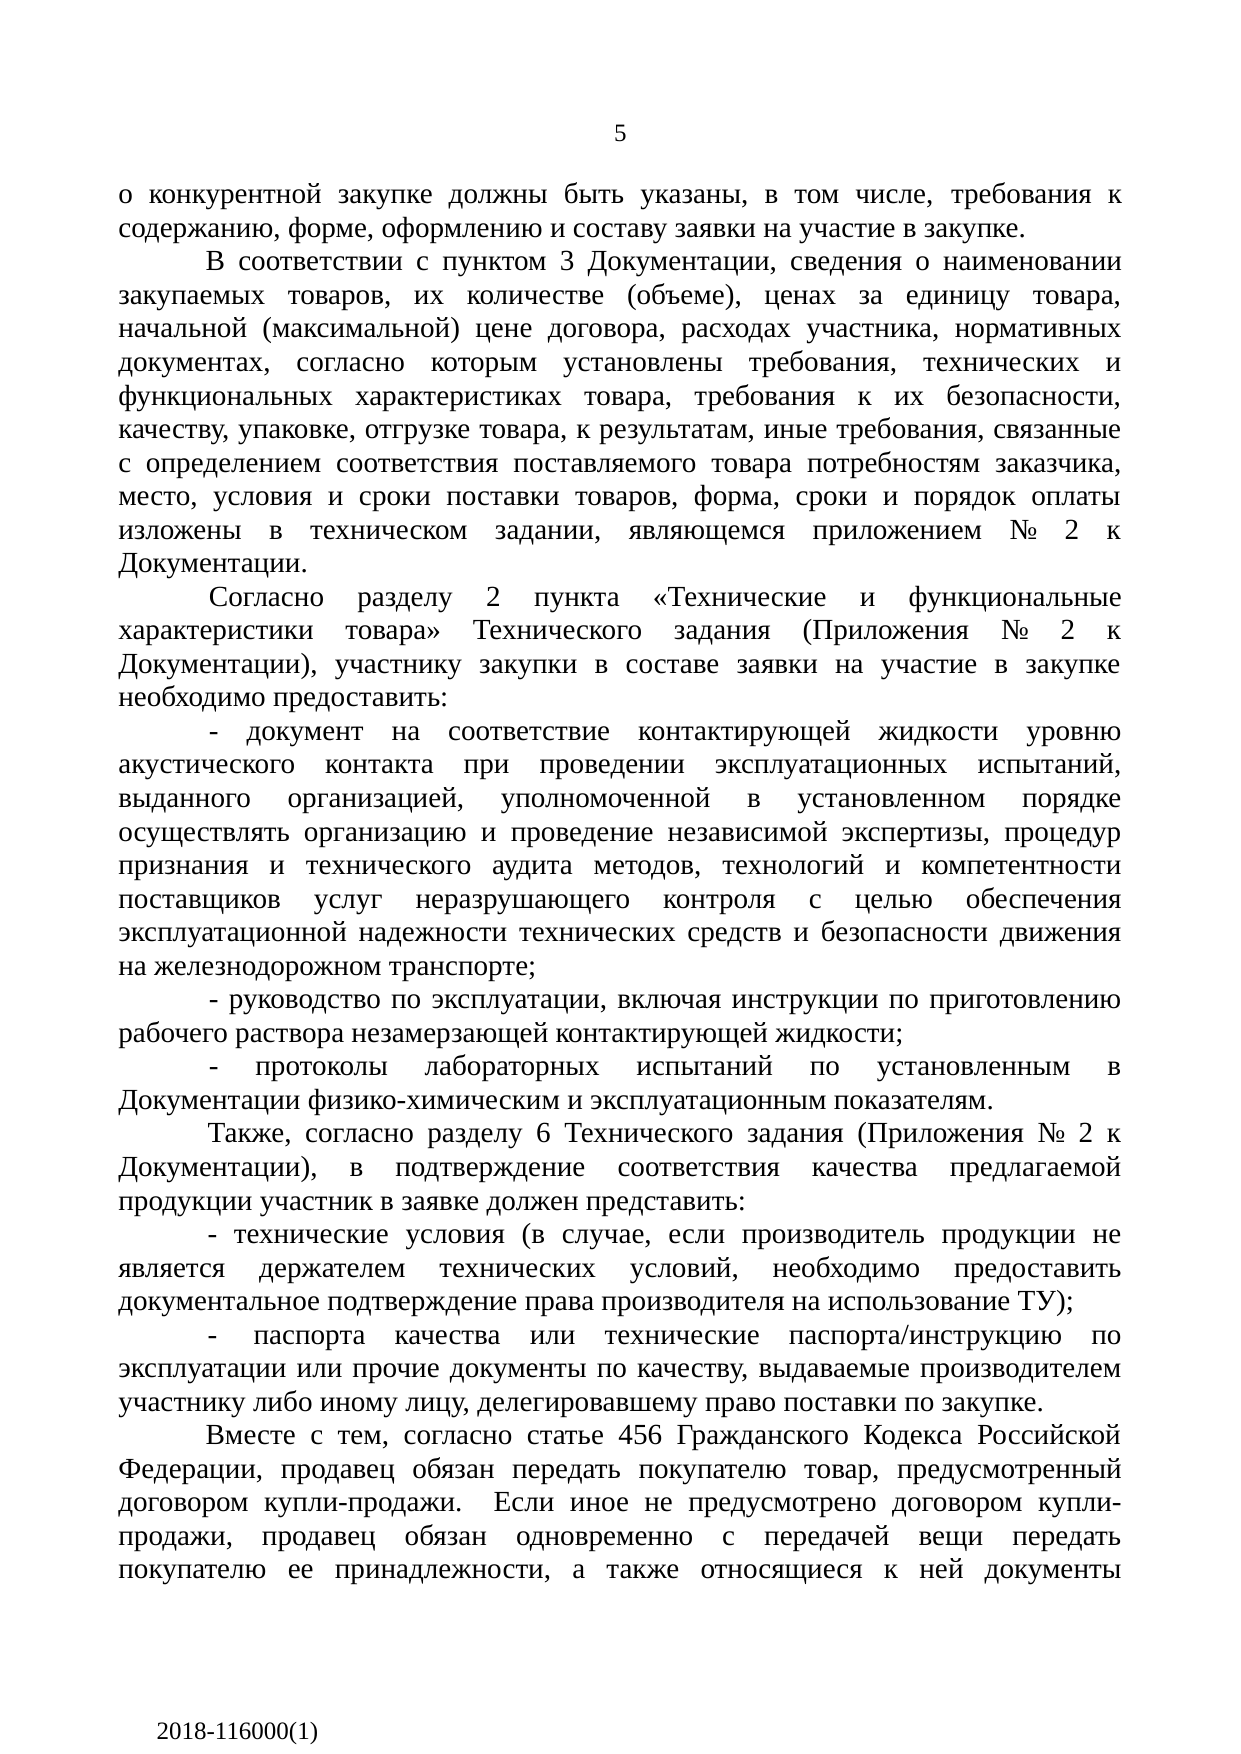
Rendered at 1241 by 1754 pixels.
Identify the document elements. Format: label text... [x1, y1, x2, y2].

text Согласно разделу 2 пункта «Технические и функциональные характеристики товара» Технического задания (Приложения № 2 к Документации), участнику закупки в составе заявки на участие в закупке необходимо предоставить: [118, 579, 1122, 713]
text - технические условия (в случае, если производитель продукции не является держателем технических условий, необходимо предоставить документальное подтверждение права производителя на использование ТУ); [118, 1216, 1122, 1317]
text - протоколы лабораторных испытаний по установленным в Документации физико-химическим и эксплуатационным показателям. [118, 1048, 1122, 1116]
text о конкурентной закупке должны быть указаны, в том числе, требования к содержанию, форме, оформлению и составу заявки на участие в закупке. [118, 176, 1122, 243]
text Вместе с тем, согласно статье 456 Гражданского Кодекса Российской Федерации, продавец обязан передать покупателю товар, предусмотренный договором купли-продажи. Если иное не предусмотрено договором купли-продажи, продавец обязан одновременно с передачей вещи передать покупателю ее принадлежности, а также относящиеся к ней документы [118, 1417, 1122, 1585]
text - документ на соответствие контактирующей жидкости уровню акустического контакта при проведении эксплуатационных испытаний, выданного организацией, уполномоченной в установленном порядке осуществлять организацию и проведение независимой экспертизы, процедур признания и технического аудита методов, технологий и компетентности поставщиков услуг неразрушающего контроля с целью обеспечения эксплуатационной надежности технических средств и безопасности движения на железнодорожном транспорте; [118, 713, 1122, 981]
text - руководство по эксплуатации, включая инструкции по приготовлению рабочего раствора незамерзающей контактирующей жидкости; [118, 981, 1122, 1048]
text - паспорта качества или технические паспорта/инструкцию по эксплуатации или прочие документы по качеству, выдаваемые производителем участнику либо иному лицу, делегировавшему право поставки по закупке. [118, 1317, 1122, 1417]
text В соответствии с пунктом 3 Документации, сведения о наименовании закупаемых товаров, их количестве (объеме), ценах за единицу товара, начальной (максимальной) цене договора, расходах участника, нормативных документах, согласно которым установлены требования, технических и функциональных характеристиках товара, требования к их безопасности, качеству, упаковке, отгрузке товара, к результатам, иные требования, связанные с определением соответствия поставляемого товара потребностям заказчика, место, условия и сроки поставки товаров, форма, сроки и порядок оплаты изложены в техническом задании, являющемся приложением № 2 к Документации. [118, 243, 1122, 579]
text Также, согласно разделу 6 Технического задания (Приложения № 2 к Документации), в подтверждение соответствия качества предлагаемой продукции участник в заявке должен представить: [118, 1116, 1122, 1216]
